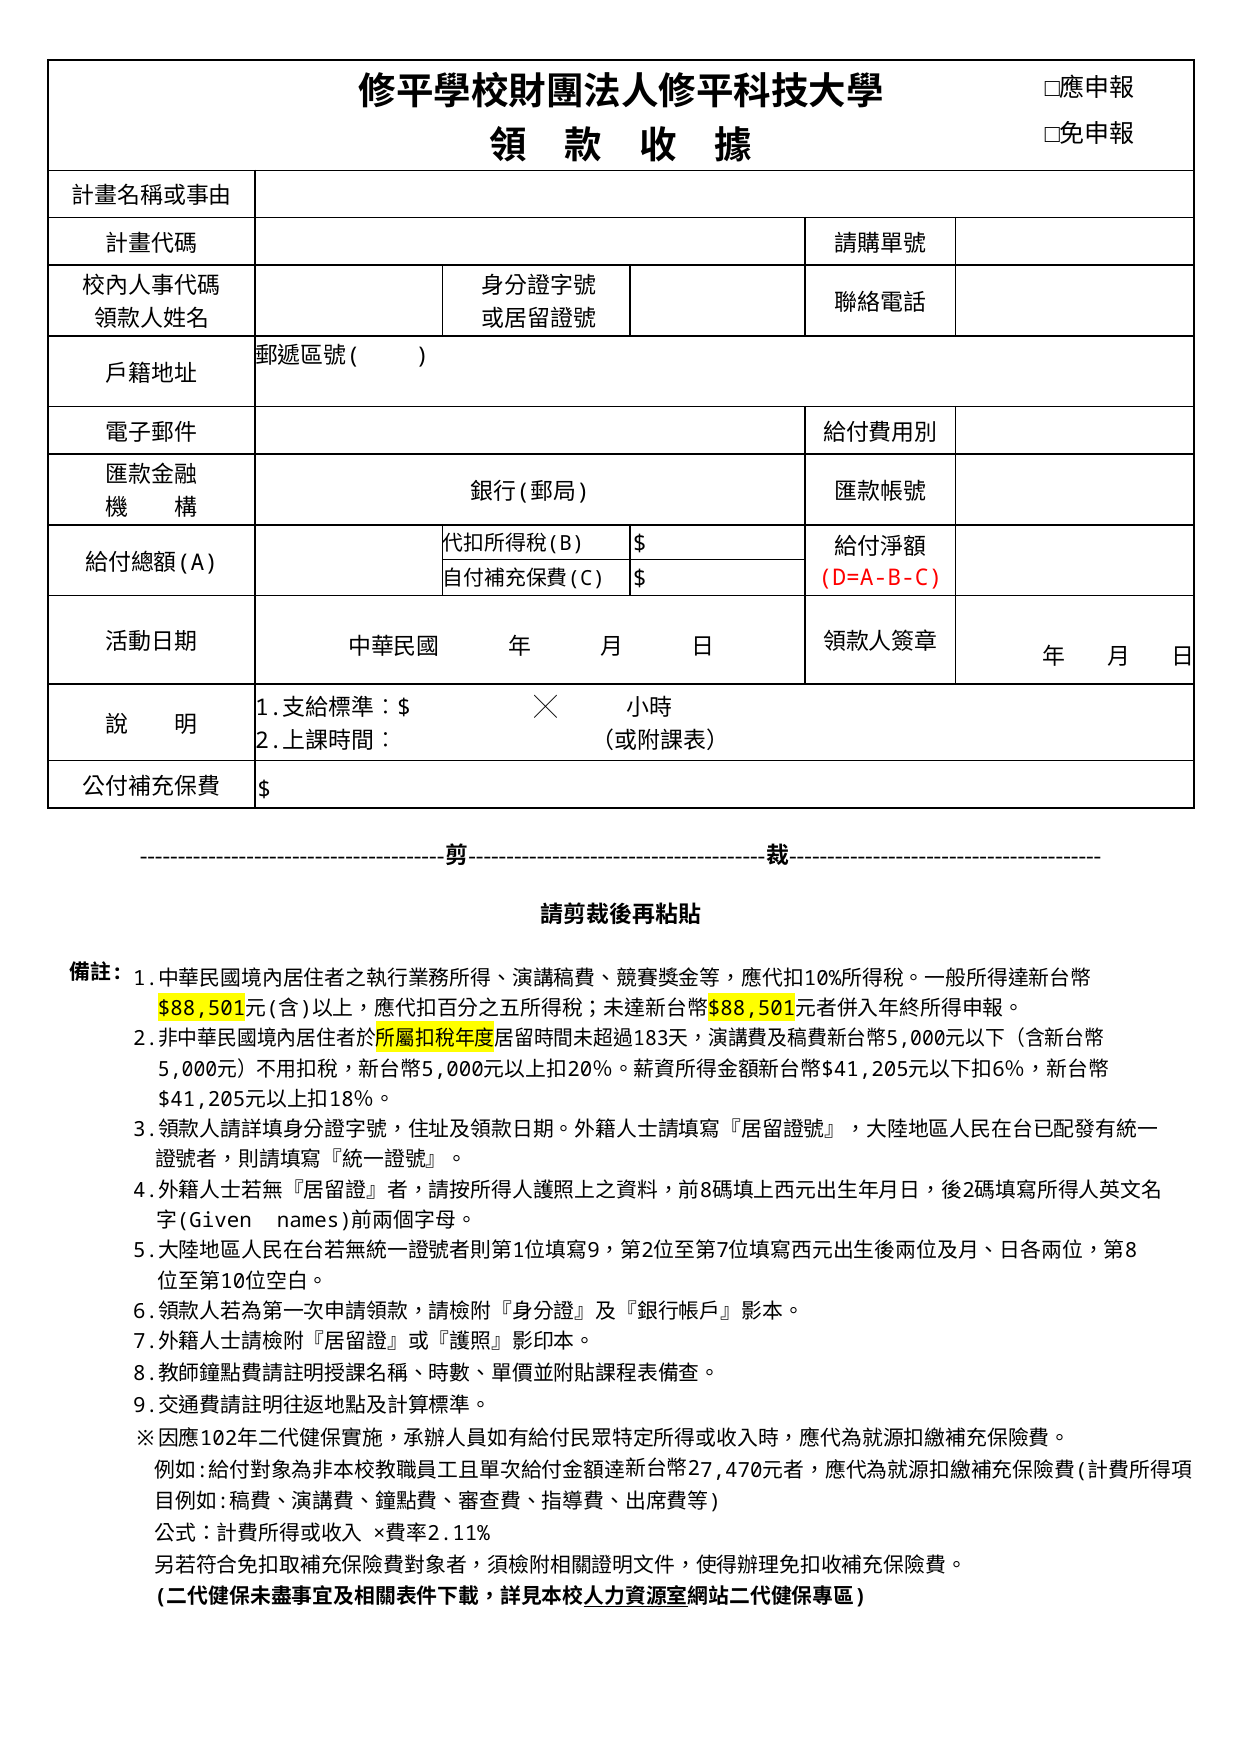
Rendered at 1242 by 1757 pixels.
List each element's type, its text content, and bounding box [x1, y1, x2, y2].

table_cell 自付補充保費(C) [443, 560, 629, 595]
text 備註: [69, 955, 132, 986]
table_cell 給付總額(A) [49, 526, 254, 595]
text 3.領款人請詳填身分證字號，住址及領款日期。外籍人士請填寫『居留證號』，大陸地區人民在台已配發有統一證號者，則請填寫『統一證號』。 [133, 1112, 1173, 1173]
table_cell 戶籍地址 [49, 337, 254, 406]
table_cell [956, 526, 1193, 595]
table_cell 1.支給標準︰$ ╳ 小時 2.上課時間︰ （或附課表） [256, 685, 1193, 760]
table_cell 計畫代碼 [49, 218, 254, 264]
table_cell 計畫名稱或事由 [49, 171, 254, 217]
table_cell 說 明 [49, 685, 254, 760]
table_cell [256, 218, 804, 264]
table_cell 聯絡電話 [806, 266, 955, 335]
table_cell 給付淨額 (D=A-B-C) [806, 526, 955, 595]
table_header 修平學校財團法人修平科技大學 領 款 收 據 [49, 61, 1193, 169]
table_cell 活動日期 [49, 596, 254, 683]
table_cell [956, 218, 1193, 264]
table_cell [256, 266, 442, 335]
table_cell 年 月 日 [956, 596, 1193, 683]
text 字(Given names)前兩個字母。 [156, 1203, 1173, 1233]
table_cell $ [631, 526, 804, 559]
table_cell 代扣所得稅(B) [443, 526, 629, 559]
table_cell 給付費用別 [806, 407, 955, 453]
text (二代健保未盡事宜及相關表件下載，詳見本校人力資源室網站二代健保專區) [154, 1578, 1199, 1610]
table_cell 匯款帳號 [806, 455, 955, 524]
text 6.領款人若為第一次申請領款，請檢附『身分證』及『銀行帳戶』影本。 [133, 1294, 1194, 1324]
table_cell 電子郵件 [49, 407, 254, 453]
table_cell 公付補充保費 [49, 761, 254, 807]
text 1.中華民國境內居住者之執行業務所得、演講稿費、競賽獎金等，應代扣10%所得稅。一般所得達新台幣$88,501元(含)以上，應代扣百分之五所得稅；未達新台幣$88,501元者併入年終所得申報。 [133, 961, 1162, 1021]
text 9.交通費請註明往返地點及計算標準。 [133, 1388, 1194, 1420]
table_cell 銀行(郵局) [256, 455, 804, 524]
table_cell [256, 526, 442, 595]
table_cell [256, 171, 1193, 217]
text 7.外籍人士請檢附『居留證』或『護照』影印本。 [133, 1324, 1194, 1356]
table_cell $ [256, 761, 1193, 807]
table_cell [631, 266, 804, 335]
text ----------------------------------------剪---------------------------------------裁----------------------------------------- [48, 837, 1194, 871]
table_cell 身分證字號 或居留證號 [443, 266, 629, 335]
table_cell [256, 407, 804, 453]
text 4.外籍人士若無『居留證』者，請按所得人護照上之資料，前8碼填上西元出生年月日，後2碼填寫所得人英文名 [133, 1173, 1173, 1203]
table_cell 請購單號 [806, 218, 955, 264]
text 例如:給付對象為非本校教職員工且單次給付金額逹新台幣27,470元者，應代為就源扣繳補充保險費(計費所得項目例如:稿費、演講費、鐘點費、審查費、指導費、出席費等) [154, 1451, 1199, 1515]
text 5.大陸地區人民在台若無統一證號者則第1位填寫9，第2位至第7位填寫西元出生後兩位及月、日各兩位，第8 位至第10位空白。 [133, 1233, 1162, 1294]
text 公式：計費所得或收入 ×費率2.11% [154, 1515, 1199, 1546]
text 另若符合免扣取補充保險費對象者，須檢附相關證明文件，使得辦理免扣收補充保險費。 [154, 1546, 1199, 1578]
table_cell 匯款金融 機 構 [49, 455, 254, 524]
table_cell 中華民國 年 月 日 [256, 596, 804, 683]
table_cell [956, 455, 1193, 524]
text 2.非中華民國境內居住者於所屬扣稅年度居留時間未超過183天，演講費及稿費新台幣5,000元以下（含新台幣5,000元）不用扣稅，新台幣5,000元以上扣20％。薪資所得金額新台幣$41,205元以下扣6％，新台幣$41,205元以上扣18％。 [133, 1021, 1162, 1112]
table_cell 領款人簽章 [806, 596, 955, 683]
table_cell [956, 266, 1193, 335]
table_cell [956, 407, 1193, 453]
table_cell 郵遞區號( ) [256, 337, 1193, 406]
text 8.教師鐘點費請註明授課名稱、時數、單價並附貼課程表備查。 [133, 1356, 1194, 1388]
table_cell 校內人事代碼 領款人姓名 [49, 266, 254, 335]
table_cell $ [631, 560, 804, 595]
text ※因應102年二代健保實施，承辦人員如有給付民眾特定所得或收入時，應代為就源扣繳補充保險費。 [133, 1420, 1194, 1451]
text 請剪裁後再粘貼 [48, 896, 1194, 929]
